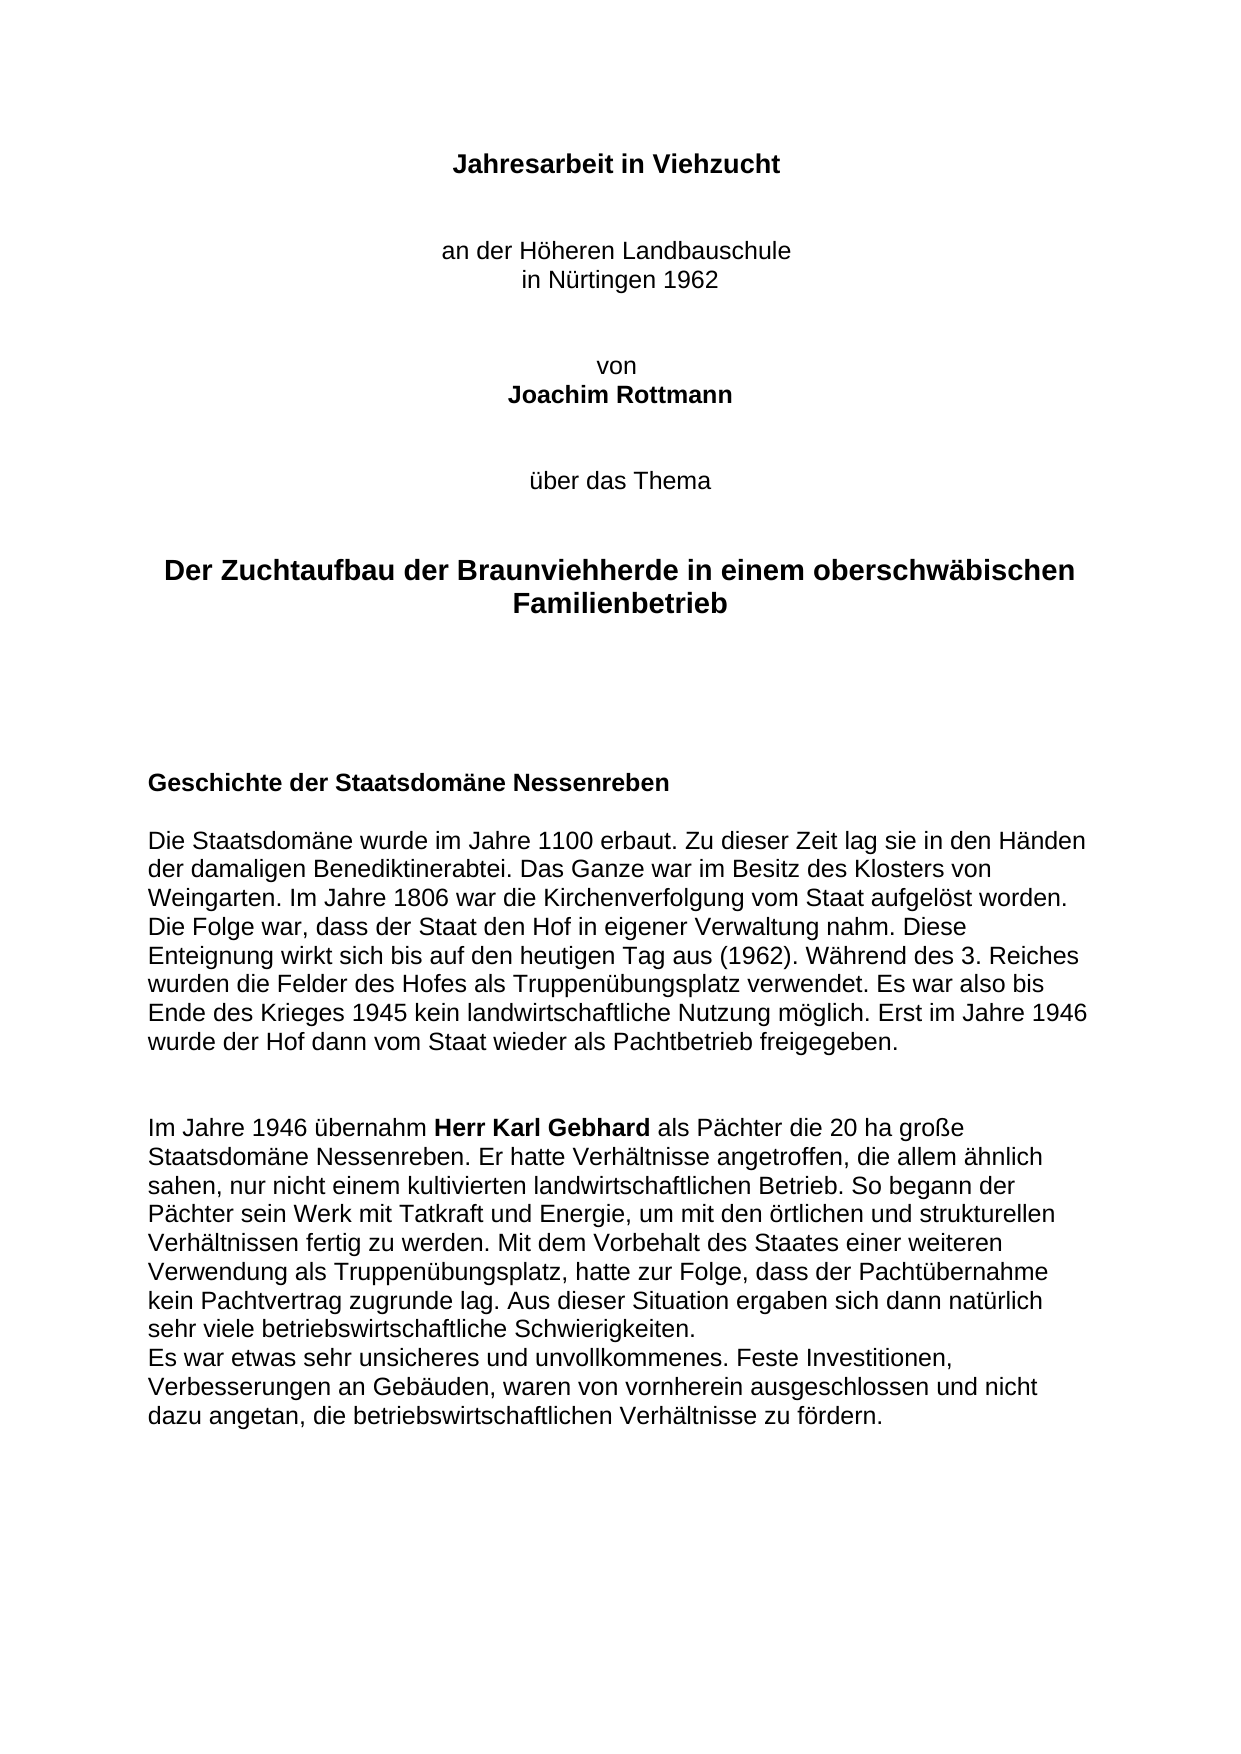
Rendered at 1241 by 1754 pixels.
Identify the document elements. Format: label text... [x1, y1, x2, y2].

text Im Jahre 1946 übernahm Herr Karl Gebhard als Pächter die 20 ha große Staatsdomäne Nessenreben. Er hatte Verhältnisse angetroffen, die allem ähnlich sahen, nur nicht einem kultivierten landwirtschaftlichen Betrieb. So begann der Pächter sein Werk mit Tatkraft und Energie, um mit den örtlichen und strukturellen Verhältnissen fertig zu werden. Mit dem Vorbehalt des Staates einer weiteren Verwendung als Truppenübungsplatz, hatte zur Folge, dass der Pachtübernahme kein Pachtvertrag zugrunde lag. Aus dieser Situation ergaben sich dann natürlich sehr viele betriebswirtschaftliche Schwierigkeiten. [148, 1113, 1093, 1343]
text Die Staatsdomäne wurde im Jahre 1100 erbaut. Zu dieser Zeit lag sie in den Händen der damaligen Benediktinerabtei. Das Ganze war im Besitz des Klosters von Weingarten. Im Jahre 1806 war die Kirchenverfolgung vom Staat aufgelöst worden. Die Folge war, dass der Staat den Hof in eigener Verwaltung nahm. Diese Enteignung wirkt sich bis auf den heutigen Tag aus (1962). Während des 3. Reiches wurden die Felder des Hofes als Truppenübungsplatz verwendet. Es war also bis Ende des Krieges 1945 kein landwirtschaftliche Nutzung möglich. Erst im Jahre 1946 wurde der Hof dann vom Staat wieder als Pachtbetrieb freigegeben. [148, 826, 1093, 1056]
text an der Höheren Landbauschule [148, 236, 1093, 265]
text Der Zuchtaufbau der Braunviehherde in einem oberschwäbischen Familienbetrieb [148, 553, 1093, 620]
text in Nürtingen 1962 [148, 265, 1093, 294]
text Jahresarbeit in Viehzucht [148, 148, 1093, 179]
text Joachim Rottmann [148, 380, 1093, 409]
text über das Thema [148, 466, 1093, 495]
text Geschichte der Staatsdomäne Nessenreben [148, 768, 1093, 797]
text von [148, 351, 1093, 380]
text Es war etwas sehr unsicheres und unvollkommenes. Feste Investitionen, Verbesserungen an Gebäuden, waren von vornherein ausgeschlossen und nicht dazu angetan, die betriebswirtschaftlichen Verhältnisse zu fördern. [148, 1343, 1093, 1429]
